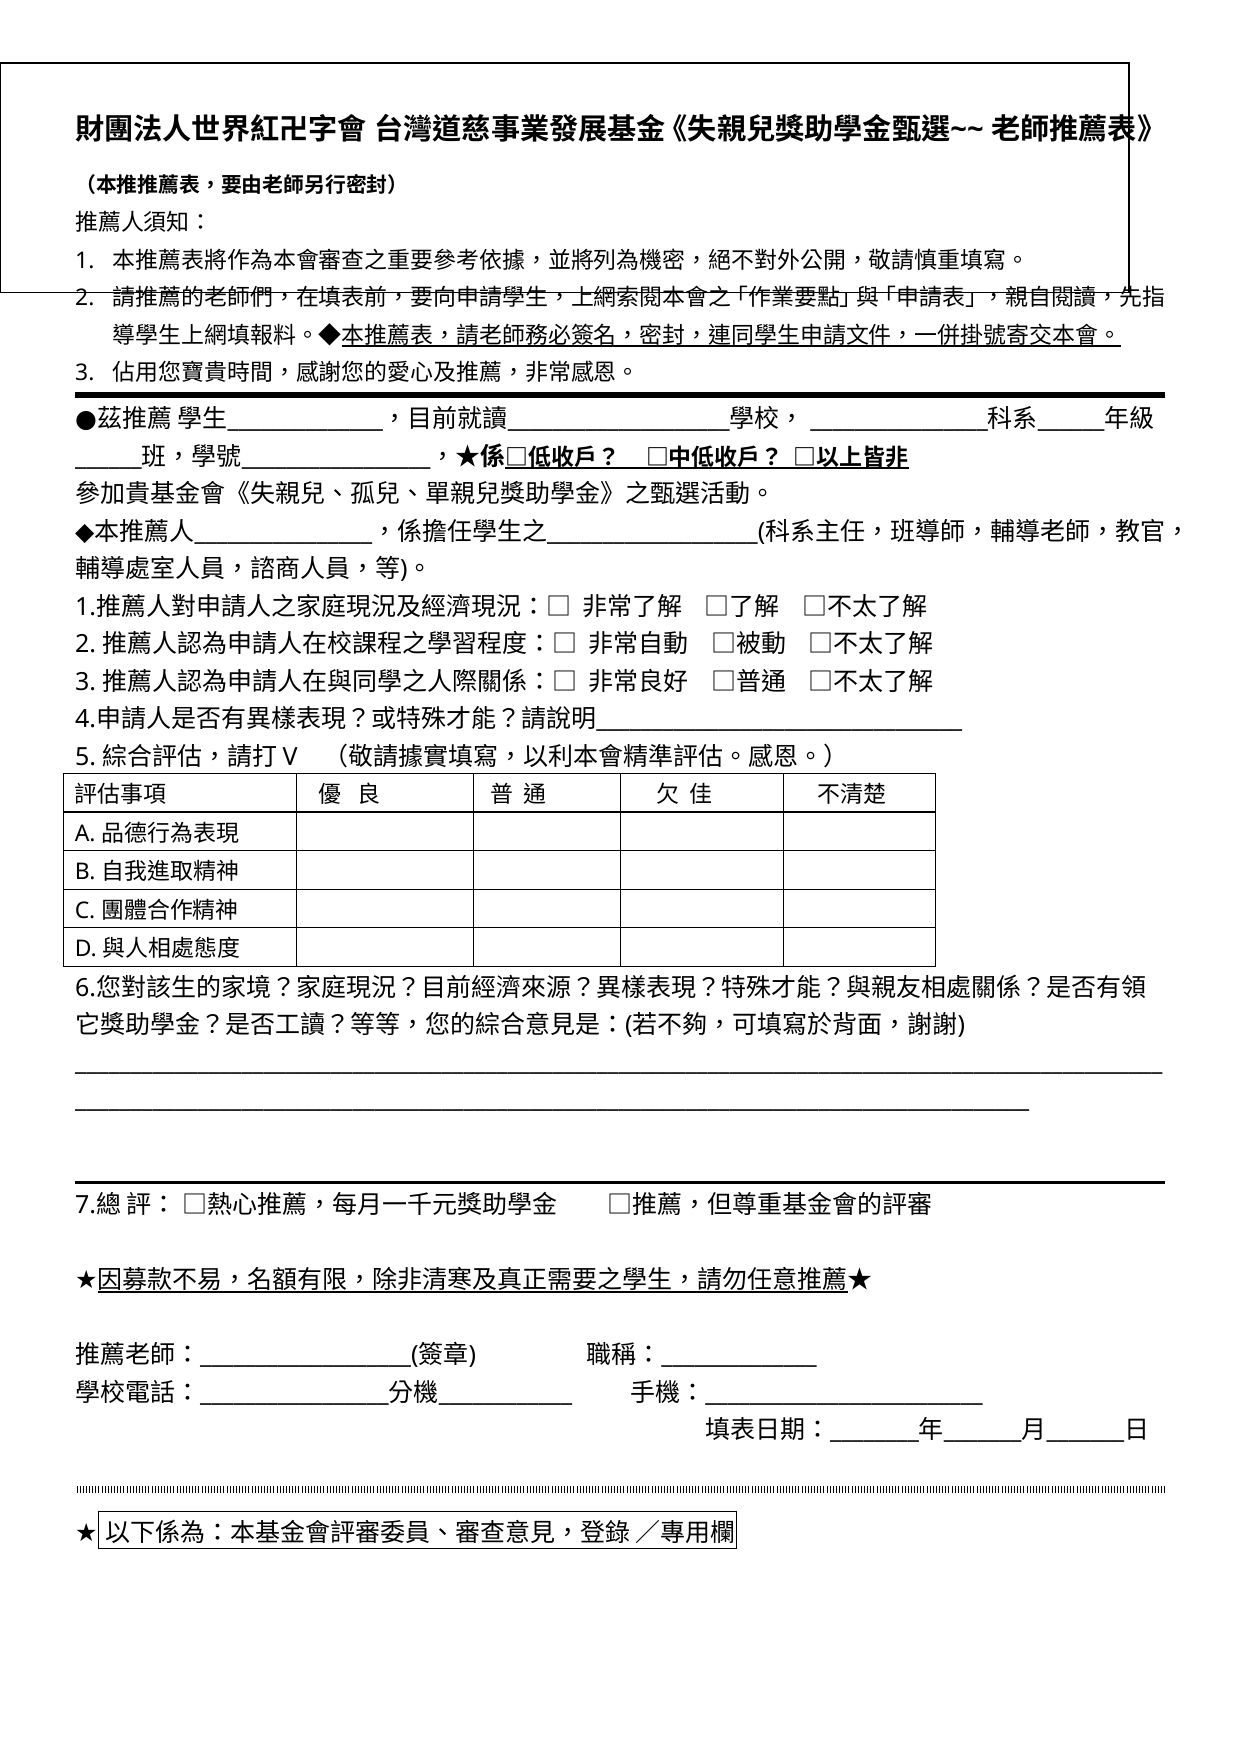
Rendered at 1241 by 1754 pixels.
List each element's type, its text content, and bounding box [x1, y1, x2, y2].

table_cell [784, 851, 935, 888]
table_cell [474, 928, 620, 966]
text 4.申請人是否有異樣表現？或特殊才能？請說明_________________________________ [75, 698, 1165, 735]
text 推薦老師：___________________(簽章) 職稱：______________ [75, 1334, 1165, 1372]
table_cell A. 品德行為表現 [64, 813, 296, 850]
text 參加貴基金會《失親兒、孤兒、單親兒獎助學金》之甄選活動。 [75, 473, 1165, 510]
text 推薦人須知： [75, 202, 1128, 239]
table_header 不清楚 [784, 774, 935, 811]
text 1.推薦人對申請人之家庭現況及經濟現況：□ 非常了解 □了解 □不太了解 [75, 585, 1165, 623]
table_cell [474, 851, 620, 888]
text 填表日期：________年_______月_______日 [75, 1409, 1165, 1447]
text ◆本推薦人________________，係擔任學生之___________________(科系主任，班導師，輔導老師，教官，輔導處室人員，諮商人員，等)。 [75, 510, 1165, 585]
table_header 評估事項 [64, 774, 296, 811]
table_cell B. 自我進取精神 [64, 851, 296, 888]
table_cell D. 與人相處態度 [64, 928, 296, 966]
text 6.您對該生的家境？家庭現況？目前經濟來源？異樣表現？特殊才能？與親友相處關係？是否有領它獎助學金？是否工讀？等等，您的綜合意見是：(若不夠，可填寫於背面，謝謝) [75, 967, 1165, 1042]
table_cell [784, 928, 935, 966]
table_cell [297, 851, 473, 888]
text ________________________________________________________________________________________________________________________________________________________________________________________ [75, 1042, 1165, 1181]
table_cell [297, 928, 473, 966]
text ●茲推薦 學生______________，目前就讀____________________學校， ________________科系______年級______班，學號_________________，★係□低收戶？ □中低收戶？ □以上皆非 [75, 398, 1165, 473]
table_cell [474, 890, 620, 927]
table_header 欠 佳 [621, 774, 783, 811]
list 本推薦表將作為本會審查之重要參考依據，並將列為機密，絕不對外公開，敬請慎重填寫。 [75, 239, 1128, 277]
text ★因募款不易，名額有限，除非清寒及真正需要之學生，請勿任意推薦★ [75, 1259, 1165, 1297]
text [1130, 202, 1165, 239]
list 佔用您寶貴時間，感謝您的愛心及推薦，非常感恩。 [75, 352, 1165, 392]
table_cell [621, 851, 783, 888]
table_cell [474, 813, 620, 850]
table_cell [784, 890, 935, 927]
table_cell [621, 813, 783, 850]
list [1130, 239, 1165, 277]
table_cell [784, 813, 935, 850]
text 3. 推薦人認為申請人在與同學之人際關係：□ 非常良好 □普通 □不太了解 [75, 660, 1165, 698]
text 7.總 評： □熱心推薦，每月一千元獎助學金 □推薦，但尊重基金會的評審 [75, 1184, 1165, 1222]
text 5. 綜合評估，請打V （敬請據實填寫，以利本會精準評估。感恩。） [75, 735, 1165, 773]
text 財團法人世界紅卍字會 台灣道慈事業發展基金《失親兒獎助學金甄選~~ 老師推薦表》 （本推推薦表，要由老師另行密封） [1130, 89, 1165, 202]
table_cell [297, 813, 473, 850]
table_header 普 通 [474, 774, 620, 811]
text 財團法人世界紅卍字會 台灣道慈事業發展基金《失親兒獎助學金甄選~~ 老師推薦表》 （本推推薦表，要由老師另行密封） [75, 89, 1128, 202]
table_cell [297, 890, 473, 927]
text 2. 推薦人認為申請人在校課程之學習程度：□ 非常自動 □被動 □不太了解 [75, 623, 1165, 660]
table_cell [621, 890, 783, 927]
list 請推薦的老師們，在填表前，要向申請學生，上網索閱本會之「作業要點」與「申請表」，親自閱讀，先指導學生上網填報料。◆本推薦表，請老師務必簽名，密封，連同學生申請文件，一併掛號寄交本會。 [75, 277, 1165, 352]
table_cell C. 團體合作精神 [64, 890, 296, 927]
text ★ 以下係為：本基金會評審委員、審查意見，登錄 ／專用欄 [75, 1493, 1165, 1568]
table_header 優 良 [297, 774, 473, 811]
text 學校電話：_________________分機____________ 手機：_________________________ [75, 1372, 1165, 1409]
table_cell [621, 928, 783, 966]
